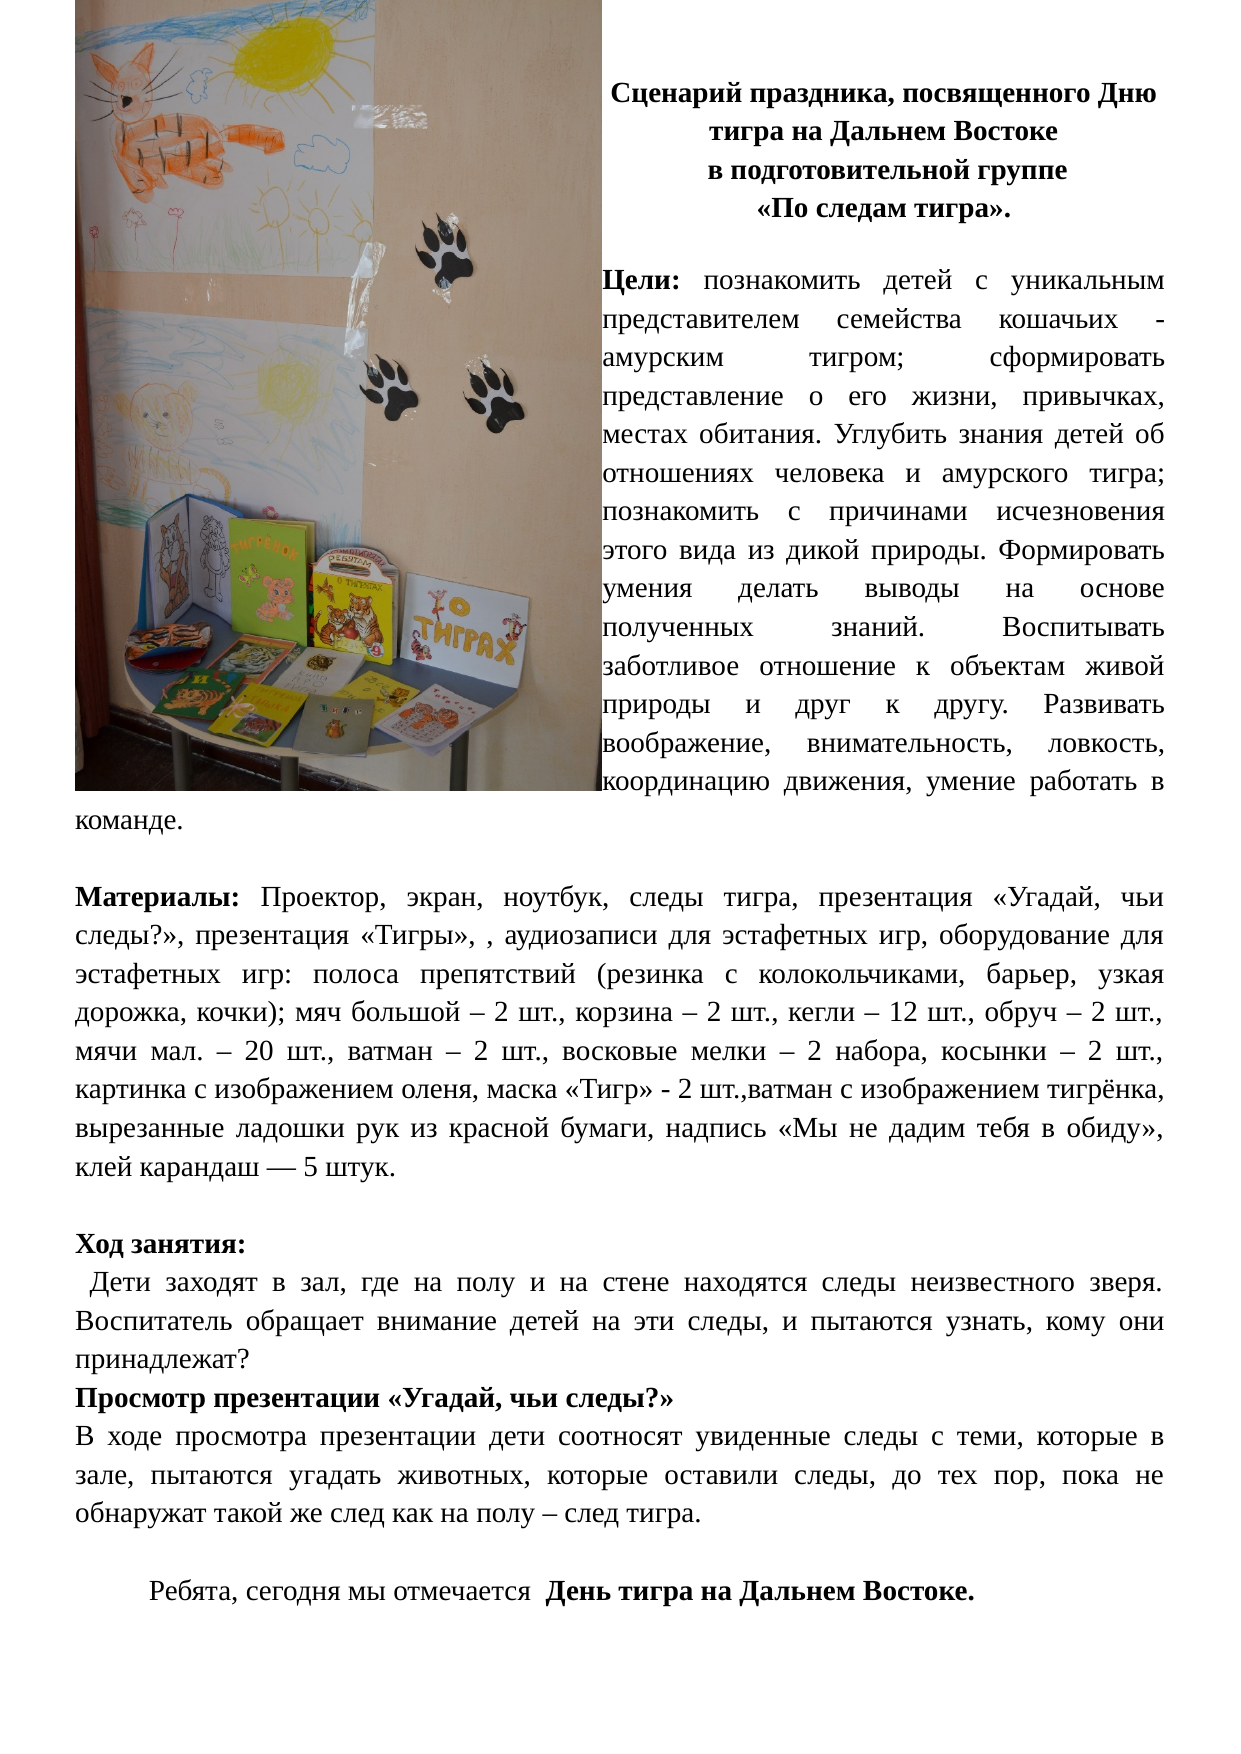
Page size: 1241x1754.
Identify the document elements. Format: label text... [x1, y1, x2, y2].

text Ребята, сегодня мы отмечается День тигра на Дальнем Востоке. [75, 1573, 1165, 1606]
text Просмотр презентации «Угадай, чьи следы?» [75, 1380, 1165, 1413]
text Дети заходят в зал, где на полу и на стене находятся следы неизвестного зверя. Воспитатель обращает внимание детей на эти следы, и пытаются узнать, кому они принадлежат? [75, 1264, 1165, 1375]
text Ход занятия: [75, 1226, 1165, 1259]
text в подготовительной группе [602, 152, 1165, 186]
text В ходе просмотра презентации дети соотносят увиденные следы с теми, которые в зале, пытаются угадать животных, которые оставили следы, до тех пор, пока не обнаружат такой же след как на полу – след тигра. [75, 1418, 1165, 1529]
text «По следам тигра». [602, 191, 1165, 224]
text Материалы: Проектор, экран, ноутбук, следы тигра, презентация «Угадай, чьи следы?», презентация «Тигры», , аудиозаписи для эстафетных игр, оборудование для эстафетных игр: полоса препятствий (резинка с колокольчиками, барьер, узкая дорожка, кочки); мяч большой – 2 шт., корзина – 2 шт., кегли – 12 шт., обруч – 2 шт., мячи мал. – 20 шт., ватман – 2 шт., восковые мелки – 2 набора, косынки – 2 шт., картинка с изображением оленя, маска «Тигр» - 2 шт.,ватман с изображением тигрёнка, вырезанные ладошки рук из красной бумаги, надпись «Мы не дадим тебя в обиду», клей карандаш — 5 штук. [75, 879, 1165, 1182]
text Сценарий праздника, посвященного Дню тигра на Дальнем Востоке [602, 75, 1165, 147]
text Цели: познакомить детей с уникальным представителем семейства кошачьих - амурским тигром; сформировать представление о его жизни, привычках, местах обитания. Углубить знания детей об отношениях человека и амурского тигра; познакомить с причинами исчезновения этого вида из дикой природы. Формировать умения делать выводы на основе полученных знаний. Воспитывать заботливое отношение к объектам живой природы и друг к другу. Развивать воображение, внимательность, ловкость, координацию движения, умение работать в команде. [75, 262, 1165, 835]
